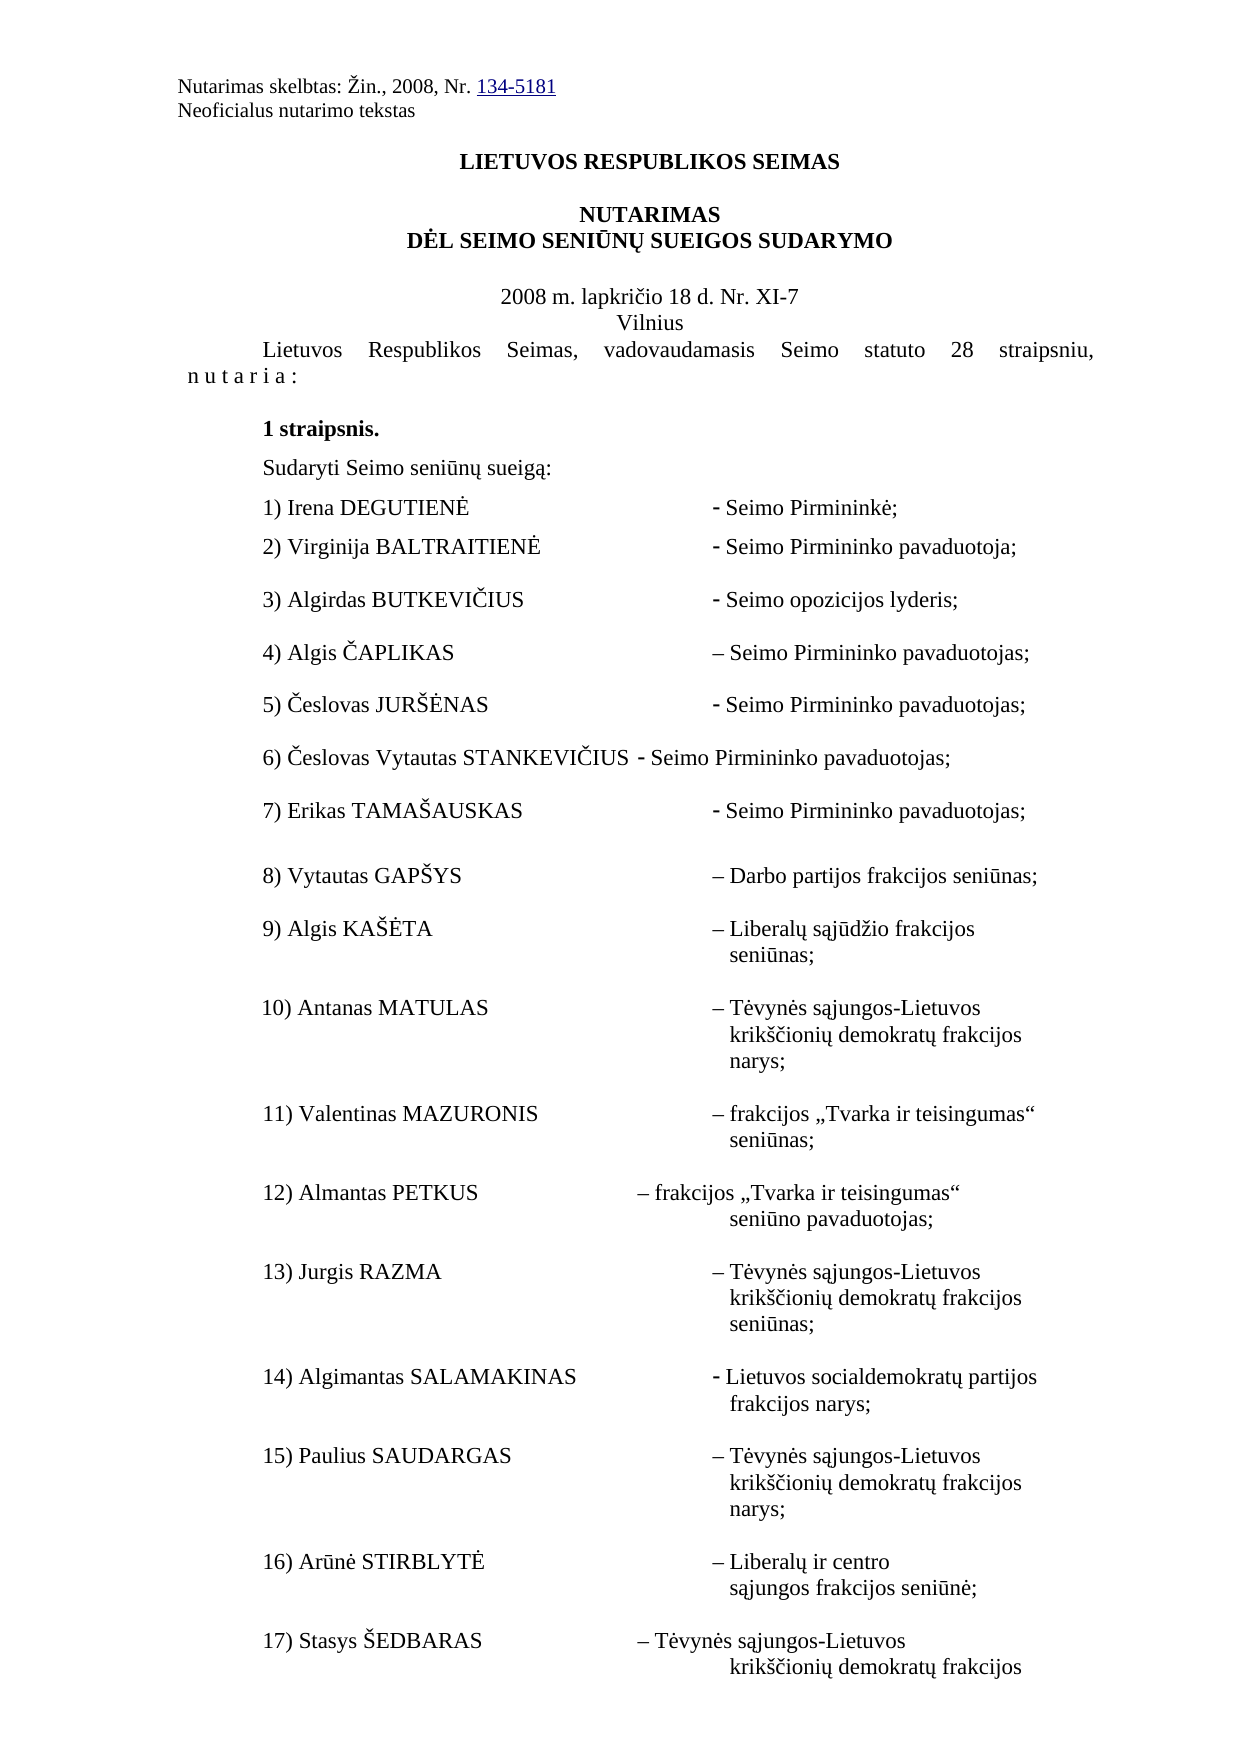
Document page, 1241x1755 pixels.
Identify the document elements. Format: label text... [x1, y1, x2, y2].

text LIETUVOS RESPUBLIKOS SEIMAS [177, 148, 1122, 175]
text Sudaryti Seimo seniūnų sueigą: [187, 454, 1118, 481]
text 15) Paulius SAUDARGAS – Tėvynės sąjungos-Lietuvos [187, 1442, 1120, 1469]
text krikščionių demokratų frakcijos [187, 1021, 1120, 1047]
text 5) Česlovas JURŠĖNAS  Seimo Pirmininko pavaduotojas; [187, 691, 1120, 718]
text 1 straipsnis. [187, 415, 1112, 441]
text narys; [187, 1495, 1120, 1521]
text 12) Almantas PETKUS – frakcijos „Tvarka ir teisingumas“ [187, 1179, 1120, 1205]
text 3) Algirdas BUTKEVIČIUS  Seimo opozicijos lyderis; [187, 586, 1120, 612]
text 1) Irena DEGUTIENĖ  Seimo Pirmininkė; [187, 494, 1120, 520]
text 9) Algis KAŠĖTA – Liberalų sąjūdžio frakcijos [187, 915, 1120, 942]
text Nutarimas skelbtas: Žin., 2008, Nr. 134-5181 [177, 74, 1122, 98]
text 8) Vytautas GAPŠYS – Darbo partijos frakcijos seniūnas; [187, 862, 1120, 889]
text NUTARIMAS [177, 201, 1122, 227]
text 2008 m. lapkričio 18 d. Nr. XI-7 Vilnius [177, 283, 1122, 336]
text sąjungos frakcijos seniūnė; [187, 1574, 1120, 1600]
text seniūnas; [187, 1311, 1120, 1337]
text 14) Algimantas SALAMAKINAS  Lietuvos socialdemokratų partijos [187, 1363, 1120, 1389]
text 2) Virginija BALTRAITIENĖ  Seimo Pirmininko pavaduotoja; [187, 533, 1120, 559]
text frakcijos narys; [187, 1389, 1120, 1416]
text 13) Jurgis RAZMA – Tėvynės sąjungos-Lietuvos [187, 1258, 1120, 1284]
text Lietuvos Respublikos Seimas, vadovaudamasis Seimo statuto 28 straipsniu, n u t a r i a : [187, 336, 1120, 388]
text Neoficialus nutarimo tekstas [177, 98, 1122, 122]
text seniūnas; [187, 1126, 1120, 1152]
text seniūno pavaduotojas; [187, 1205, 1120, 1231]
text 16) Arūnė STIRBLYTĖ – Liberalų ir centro [187, 1548, 1120, 1574]
text DĖL SEIMO SENIŪNŲ SUEIGOS SUDARYMO [177, 227, 1122, 254]
text 4) Algis ČAPLIKAS – Seimo Pirmininko pavaduotojas; [187, 638, 1120, 665]
text krikščionių demokratų frakcijos [187, 1469, 1120, 1495]
text krikščionių demokratų frakcijos [187, 1284, 1120, 1311]
text seniūnas; [187, 942, 1120, 968]
text 7) Erikas TAMAŠAUSKAS  Seimo Pirmininko pavaduotojas; [187, 797, 1120, 823]
text 6) Česlovas Vytautas STANKEVIČIUS  Seimo Pirmininko pavaduotojas; [187, 744, 1120, 770]
text 17) Stasys ŠEDBARAS – Tėvynės sąjungos-Lietuvos [187, 1627, 1120, 1653]
text krikščionių demokratų frakcijos [187, 1653, 1120, 1679]
text 10) Antanas MATULAS – Tėvynės sąjungos-Lietuvos [187, 994, 1120, 1021]
text 11) Valentinas MAZURONIS – frakcijos „Tvarka ir teisingumas“ [187, 1100, 1120, 1126]
text narys; [187, 1047, 1120, 1073]
